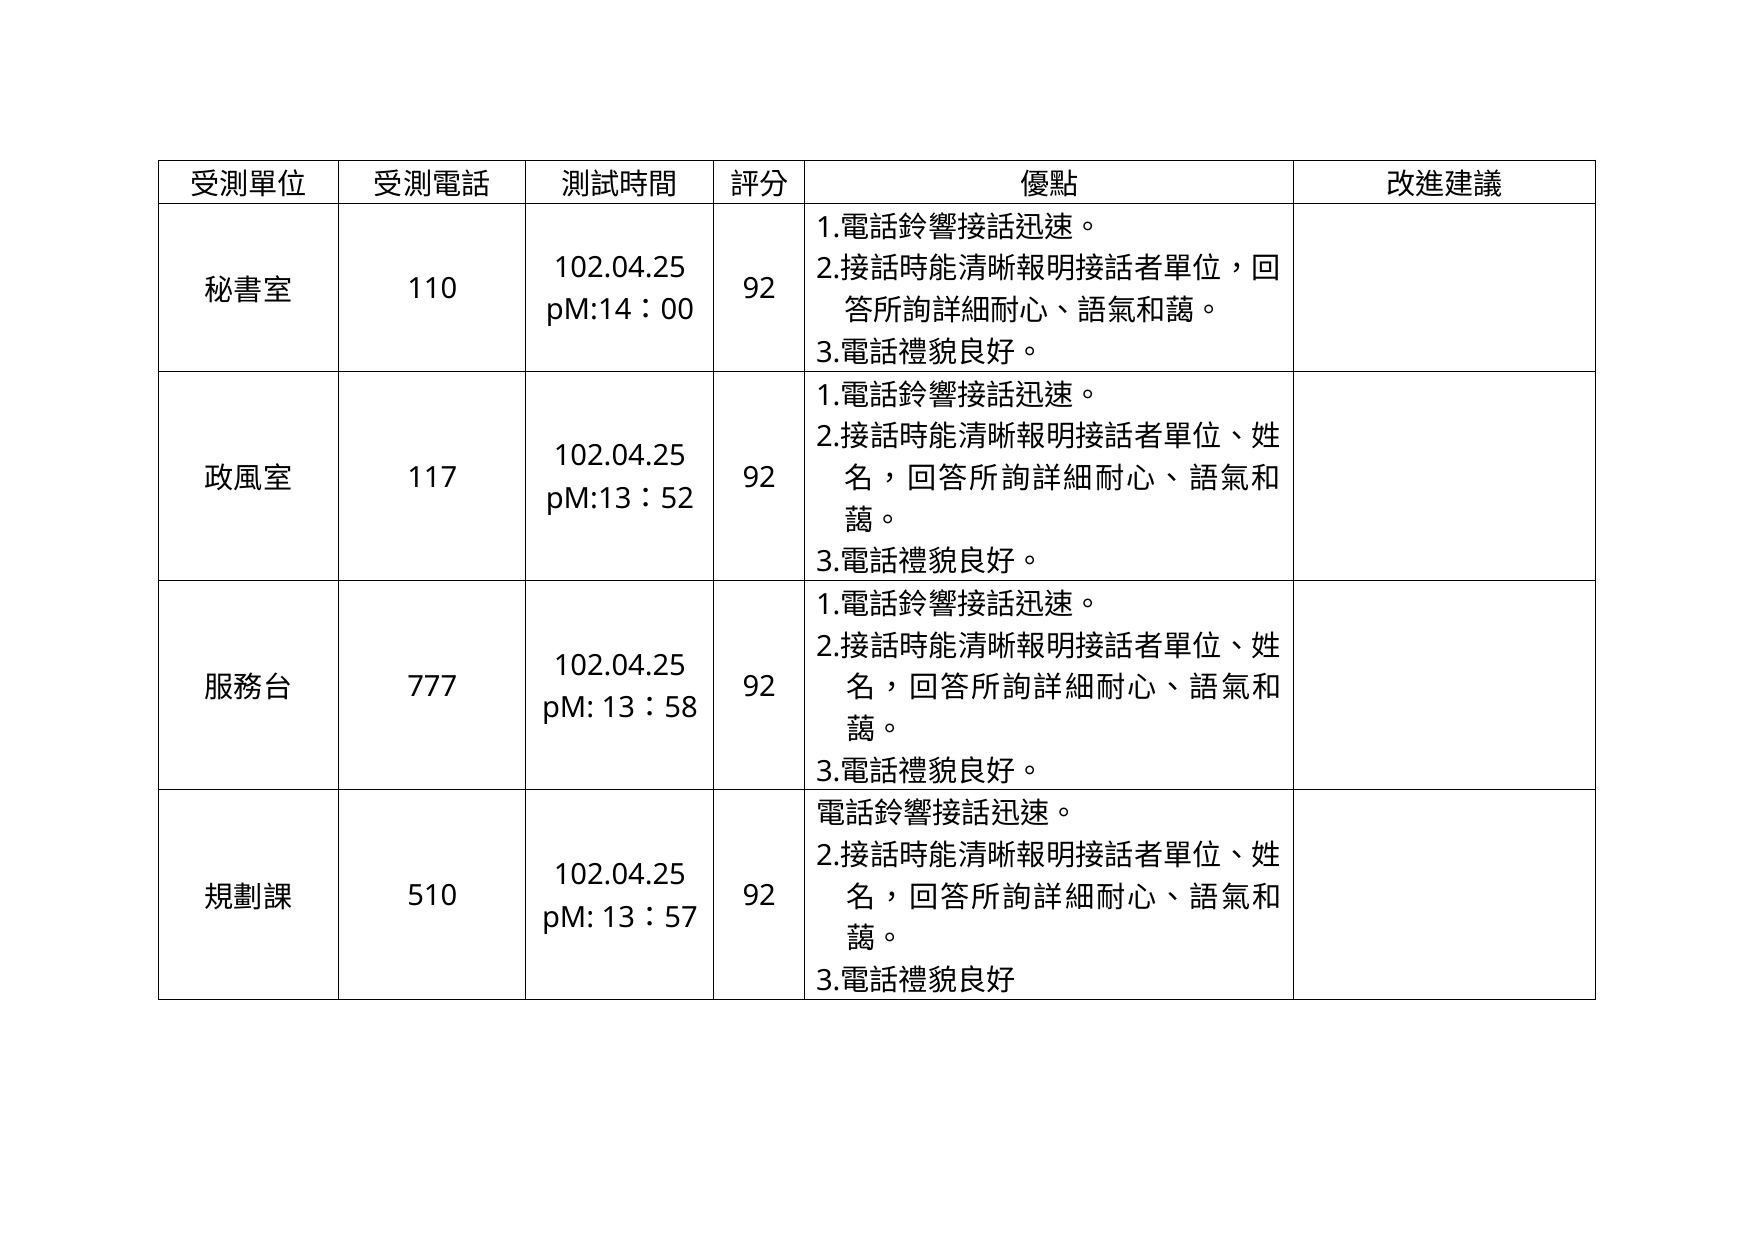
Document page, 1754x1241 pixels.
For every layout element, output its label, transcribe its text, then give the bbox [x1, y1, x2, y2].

table_cell 92 [714, 790, 804, 999]
table_cell 秘書室 [159, 204, 338, 371]
table_cell 1.電話鈴響接話迅速。 2.接話時能清晰報明接話者單位，回答所詢詳細耐心、語氣和藹。 3.電話禮貌良好。 [805, 204, 1293, 371]
table_cell 92 [714, 372, 804, 580]
table_cell [1294, 790, 1595, 999]
table_cell [1294, 581, 1595, 789]
table_header 受測單位 [159, 161, 338, 203]
table_cell 117 [339, 372, 525, 580]
table_cell 規劃課 [159, 790, 338, 999]
table_header 優點 [805, 161, 1293, 203]
table_cell 102.04.25 pM:14：00 [526, 204, 713, 371]
table_cell 電話鈴響接話迅速。 2.接話時能清晰報明接話者單位、姓名，回答所詢詳細耐心、語氣和藹。 3.電話禮貌良好 [805, 790, 1293, 999]
table_cell 510 [339, 790, 525, 999]
table_cell 102.04.25 pM: 13：58 [526, 581, 713, 789]
table_cell 102.04.25 pM:13：52 [526, 372, 713, 580]
table_header 改進建議 [1294, 161, 1595, 203]
table_cell [1294, 372, 1595, 580]
table_header 受測電話 [339, 161, 525, 203]
table_cell 102.04.25 pM: 13：57 [526, 790, 713, 999]
table_cell [1294, 204, 1595, 371]
table_cell 政風室 [159, 372, 338, 580]
table_cell 92 [714, 581, 804, 789]
table_cell 110 [339, 204, 525, 371]
table_header 評分 [714, 161, 804, 203]
table_cell 1.電話鈴響接話迅速。 2.接話時能清晰報明接話者單位、姓名，回答所詢詳細耐心、語氣和藹。 3.電話禮貌良好。 [805, 372, 1293, 580]
table_cell 1.電話鈴響接話迅速。 2.接話時能清晰報明接話者單位、姓名，回答所詢詳細耐心、語氣和藹。 3.電話禮貌良好。 [805, 581, 1293, 789]
table_header 測試時間 [526, 161, 713, 203]
table_cell 服務台 [159, 581, 338, 789]
table_cell 92 [714, 204, 804, 371]
table_cell 777 [339, 581, 525, 789]
